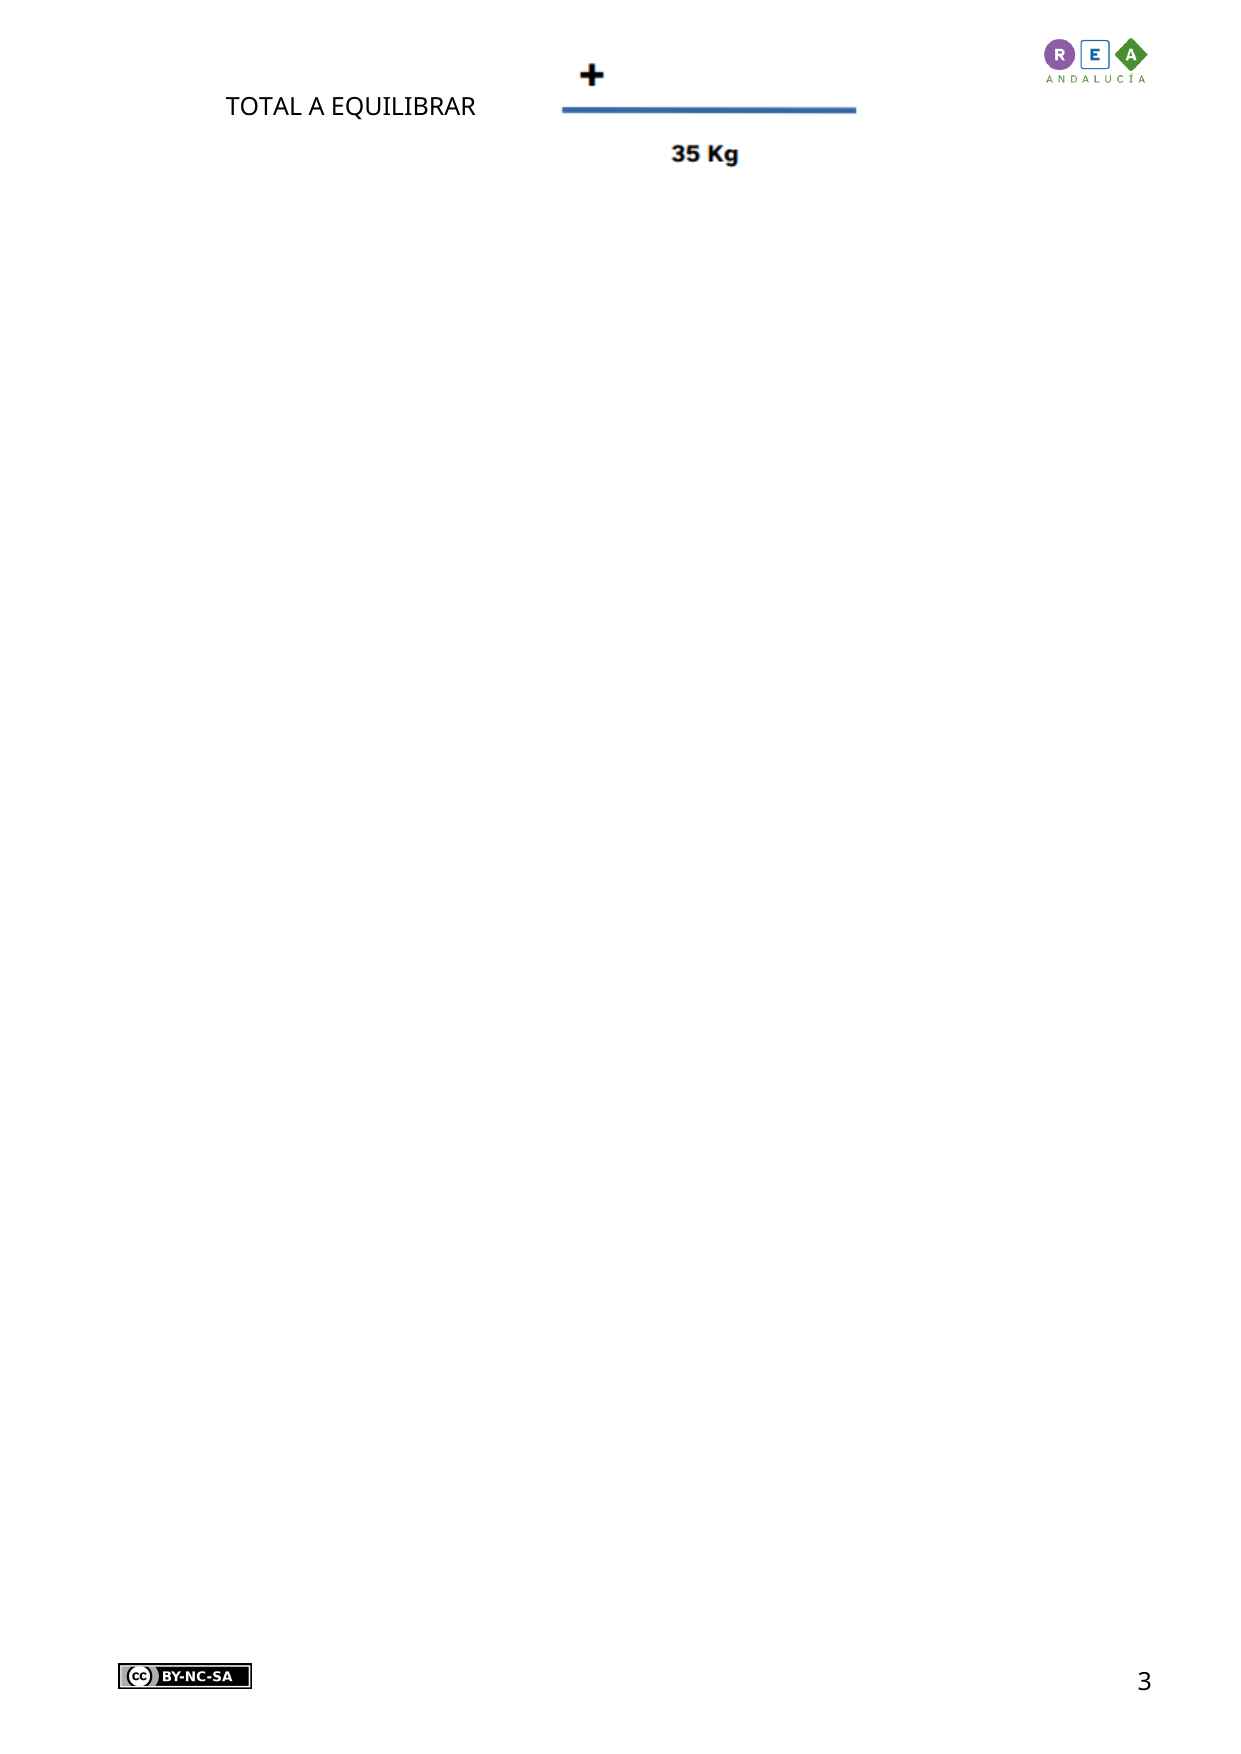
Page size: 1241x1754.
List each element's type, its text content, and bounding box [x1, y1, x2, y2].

list [876, 88, 1152, 123]
picture [118, 1663, 536, 1698]
list TOTAL A EQUILIBRAR [156, 88, 596, 123]
picture [1039, 33, 1152, 88]
picture [596, 55, 876, 182]
